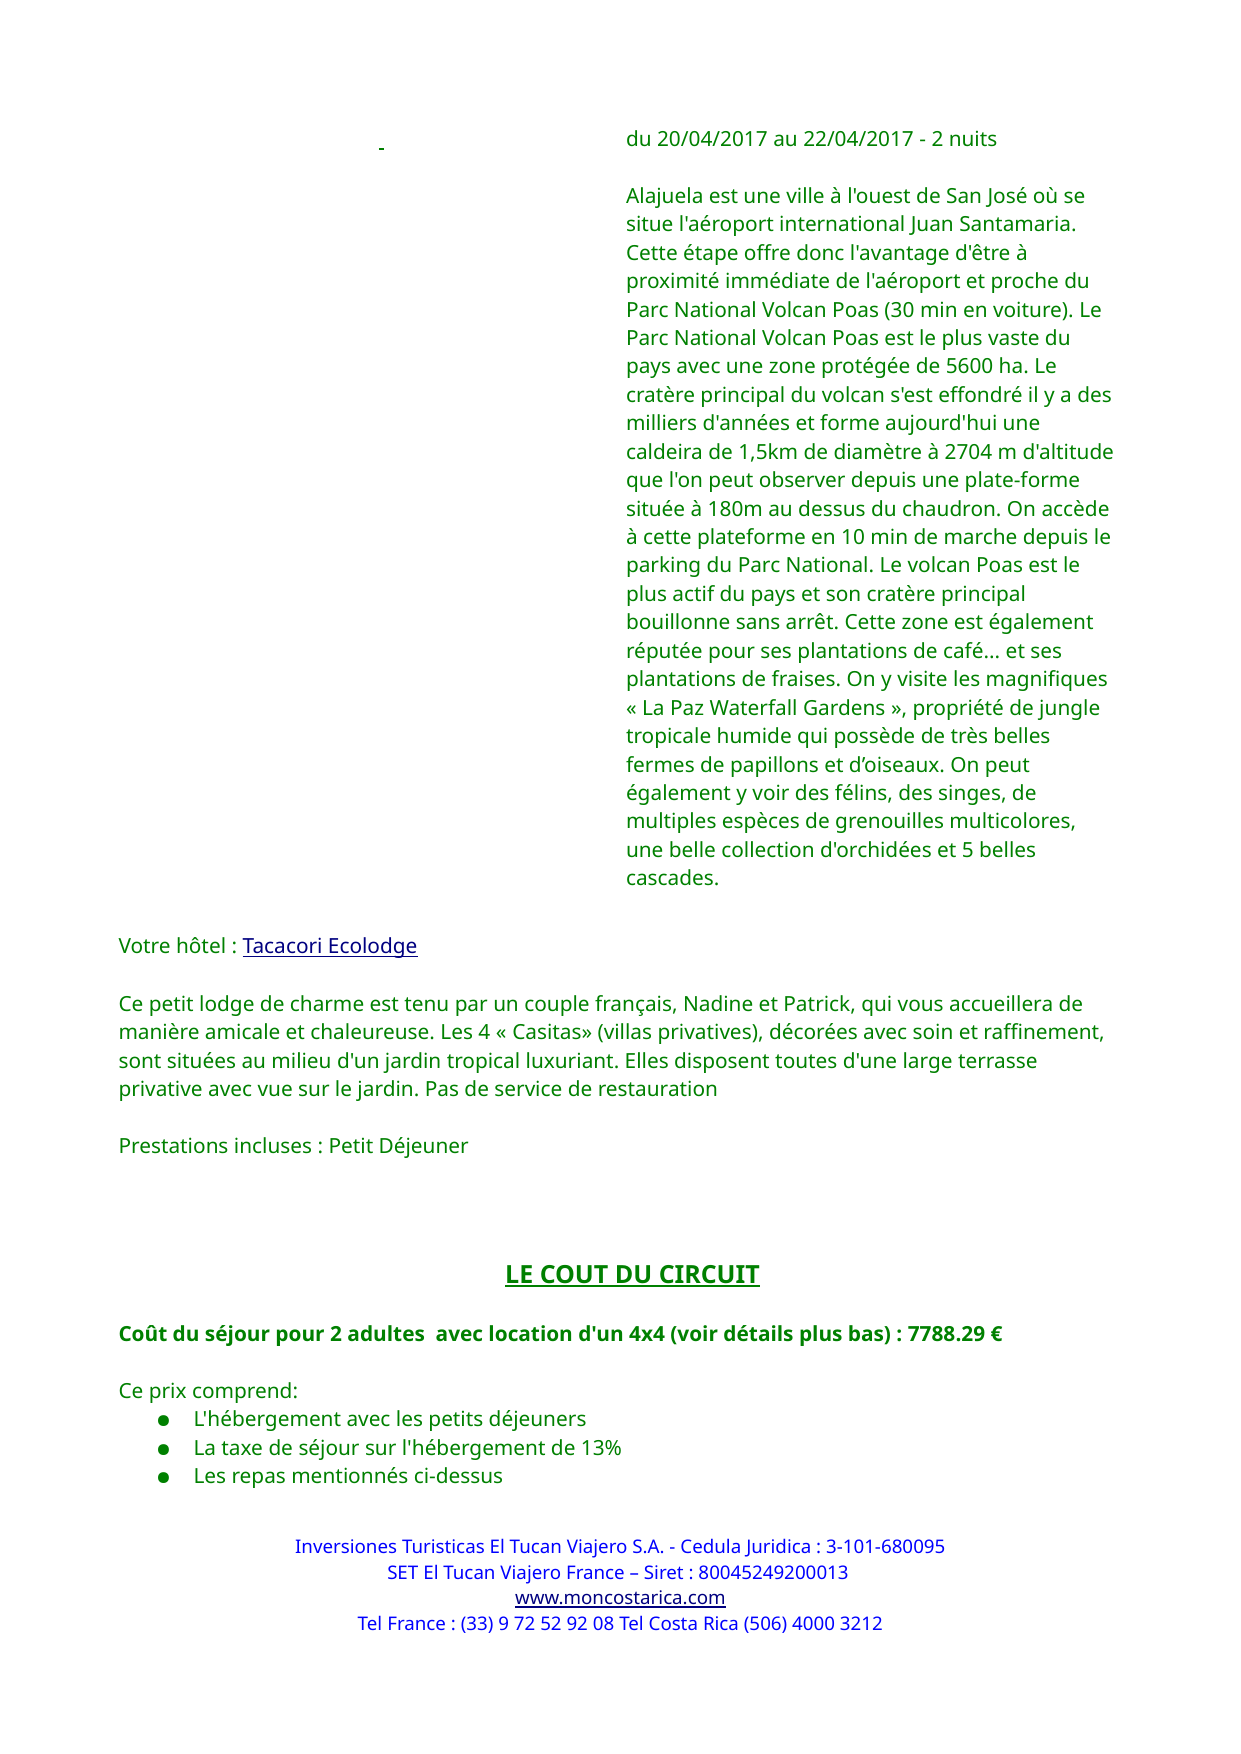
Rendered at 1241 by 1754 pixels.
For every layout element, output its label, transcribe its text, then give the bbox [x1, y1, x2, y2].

text Coût du séjour pour 2 adultes avec location d'un 4x4 (voir détails plus bas) : 7788.29 € [118, 1319, 1122, 1347]
table_header du 20/04/2017 au 22/04/2017 - 2 nuits Alajuela est une ville à l'ouest de San José où se situe l'aéroport international Juan Santamaria. Cette étape offre donc l'avantage d'être à proximité immédiate de l'aéroport et proche du Parc National Volcan Poas (30 min en voiture). Le Parc National Volcan Poas est le plus vaste du pays avec une zone protégée de 5600 ha. Le cratère principal du volcan s'est effondré il y a des milliers d'années et forme aujourd'hui une caldeira de 1,5km de diamètre à 2704 m d'altitude que l'on peut observer depuis une plate-forme située à 180m au dessus du chaudron. On accède à cette plateforme en 10 min de marche depuis le parking du Parc National. Le volcan Poas est le plus actif du pays et son cratère principal bouillonne sans arrêt. Cette zone est également réputée pour ses plantations de café... et ses plantations de fraises. On y visite les magnifiques « La Paz Waterfall Gardens », propriété de jungle tropicale humide qui possède de très belles fermes de papillons et d’oiseaux. On peut également y voir des félins, des singes, de multiples espèces de grenouilles multicolores, une belle collection d'orchidées et 5 belles cascades. [620, 118, 1122, 898]
text Ce petit lodge de charme est tenu par un couple français, Nadine et Patrick, qui vous accueillera de manière amicale et chaleureuse. Les 4 « Casitas» (villas privatives), décorées avec soin et raffinement, sont situées au milieu d'un jardin tropical luxuriant. Elles disposent toutes d'une large terrasse privative avec vue sur le jardin. Pas de service de restauration [118, 989, 1122, 1103]
table_header [118, 118, 620, 898]
text Votre hôtel : Tacacori Ecolodge [118, 932, 1122, 960]
list La taxe de séjour sur l'hébergement de 13% [156, 1433, 1122, 1461]
text Ce prix comprend: [118, 1376, 1122, 1404]
list L'hébergement avec les petits déjeuners [156, 1404, 1122, 1433]
text LE COUT DU CIRCUIT [118, 1256, 1146, 1290]
list Les repas mentionnés ci-dessus [156, 1461, 1122, 1489]
text Prestations incluses : Petit Déjeuner [118, 1131, 1122, 1160]
